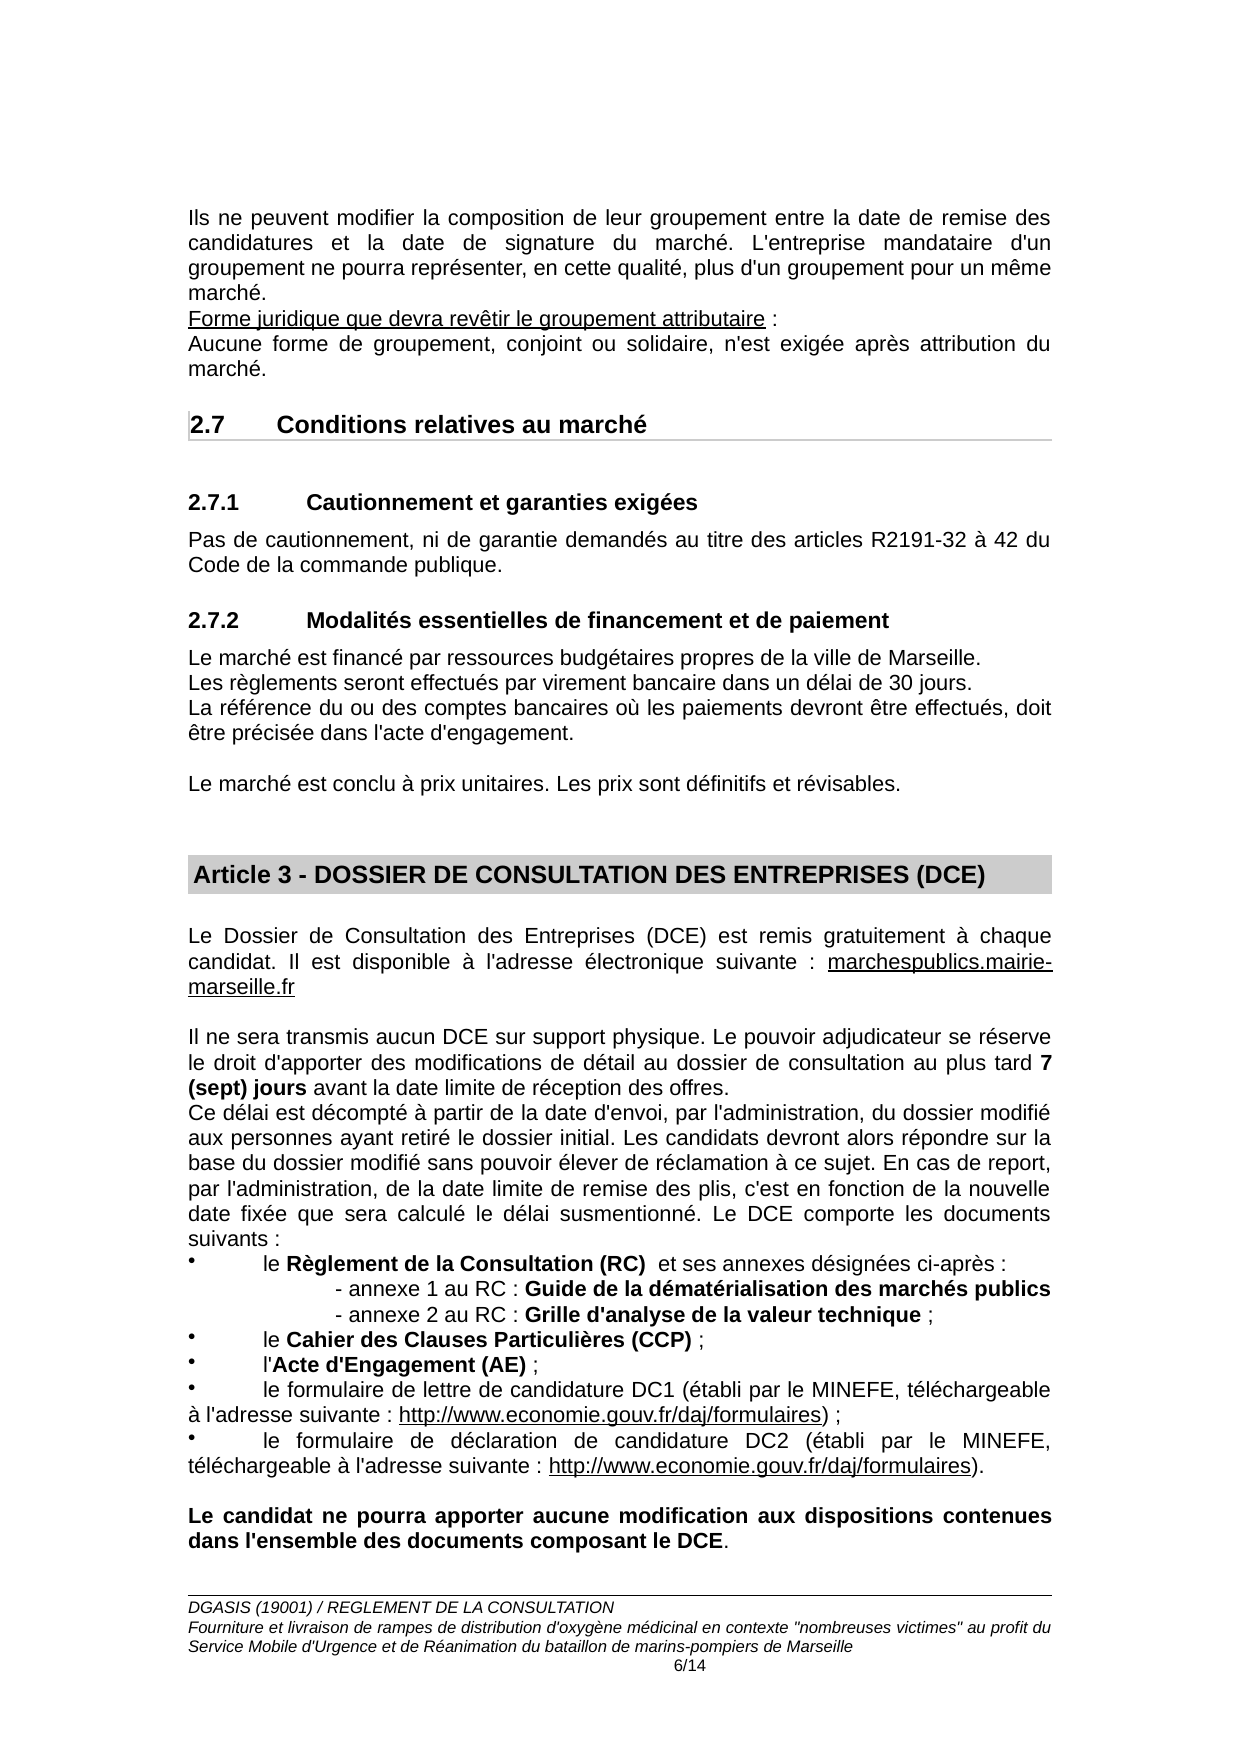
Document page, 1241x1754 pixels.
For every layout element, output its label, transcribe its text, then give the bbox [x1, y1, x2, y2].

subtitle Cautionnement et garanties exigées [188, 488, 1052, 515]
text Aucune forme de groupement, conjoint ou solidaire, n'est exigée après attribution du marché. [188, 331, 1052, 381]
text Il ne sera transmis aucun DCE sur support physique. Le pouvoir adjudicateur se réserve le droit d'apporter des modifications de détail au dossier de consultation au plus tard 7 (sept) jours avant la date limite de réception des offres. [188, 1024, 1052, 1100]
text - annexe 1 au RC : Guide de la dématérialisation des marchés publics [188, 1276, 1052, 1302]
text Pas de cautionnement, ni de garantie demandés au titre des articles R2191-32 à 42 du Code de la commande publique. [188, 527, 1052, 577]
text Ce délai est décompté à partir de la date d'envoi, par l'administration, du dossier modifié aux personnes ayant retiré le dossier initial. Les candidats devront alors répondre sur la base du dossier modifié sans pouvoir élever de réclamation à ce sujet. En cas de report, par l'administration, de la date limite de remise des plis, c'est en fonction de la nouvelle date fixée que sera calculé le délai susmentionné. Le DCE comporte les documents suivants : [188, 1100, 1052, 1251]
list le formulaire de déclaration de candidature DC2 (établi par le MINEFE, téléchargeable à l'adresse suivante : http://www.economie.gouv.fr/daj/formulaires). [188, 1428, 1052, 1478]
subtitle DOSSIER DE CONSULTATION DES ENTREPRISES (DCE) [190, 857, 1050, 892]
text Les règlements seront effectués par virement bancaire dans un délai de 30 jours. [188, 670, 1052, 695]
text Le marché est financé par ressources budgétaires propres de la ville de Marseille. [188, 645, 1052, 670]
list l'Acte d'Engagement (AE) ; [188, 1352, 1052, 1377]
subtitle Conditions relatives au marché [190, 411, 1052, 439]
list le formulaire de lettre de candidature DC1 (établi par le MINEFE, téléchargeable à l'adresse suivante : http://www.economie.gouv.fr/daj/formulaires) ; [188, 1377, 1052, 1428]
text La référence du ou des comptes bancaires où les paiements devront être effectués, doit être précisée dans l'acte d'engagement. [188, 695, 1052, 746]
list le Cahier des Clauses Particulières (CCP) ; [188, 1327, 1052, 1352]
text Ils ne peuvent modifier la composition de leur groupement entre la date de remise des candidatures et la date de signature du marché. L'entreprise mandataire d'un groupement ne pourra représenter, en cette qualité, plus d'un groupement pour un même marché. [188, 204, 1052, 305]
list le Règlement de la Consultation (RC) et ses annexes désignées ci-après : [188, 1251, 1052, 1276]
text Le candidat ne pourra apporter aucune modification aux dispositions contenues dans l'ensemble des documents composant le DCE. [188, 1503, 1052, 1554]
subtitle Modalités essentielles de financement et de paiement [188, 607, 1052, 633]
text Le marché est conclu à prix unitaires. Les prix sont définitifs et révisables. [188, 771, 1052, 796]
text - annexe 2 au RC : Grille d'analyse de la valeur technique ; [188, 1302, 1052, 1327]
text Le Dossier de Consultation des Entreprises (DCE) est remis gratuitement à chaque candidat. Il est disponible à l'adresse électronique suivante : marchespublics.mairie-marseille.fr [188, 923, 1052, 999]
text Forme juridique que devra revêtir le groupement attributaire : [188, 305, 1052, 331]
